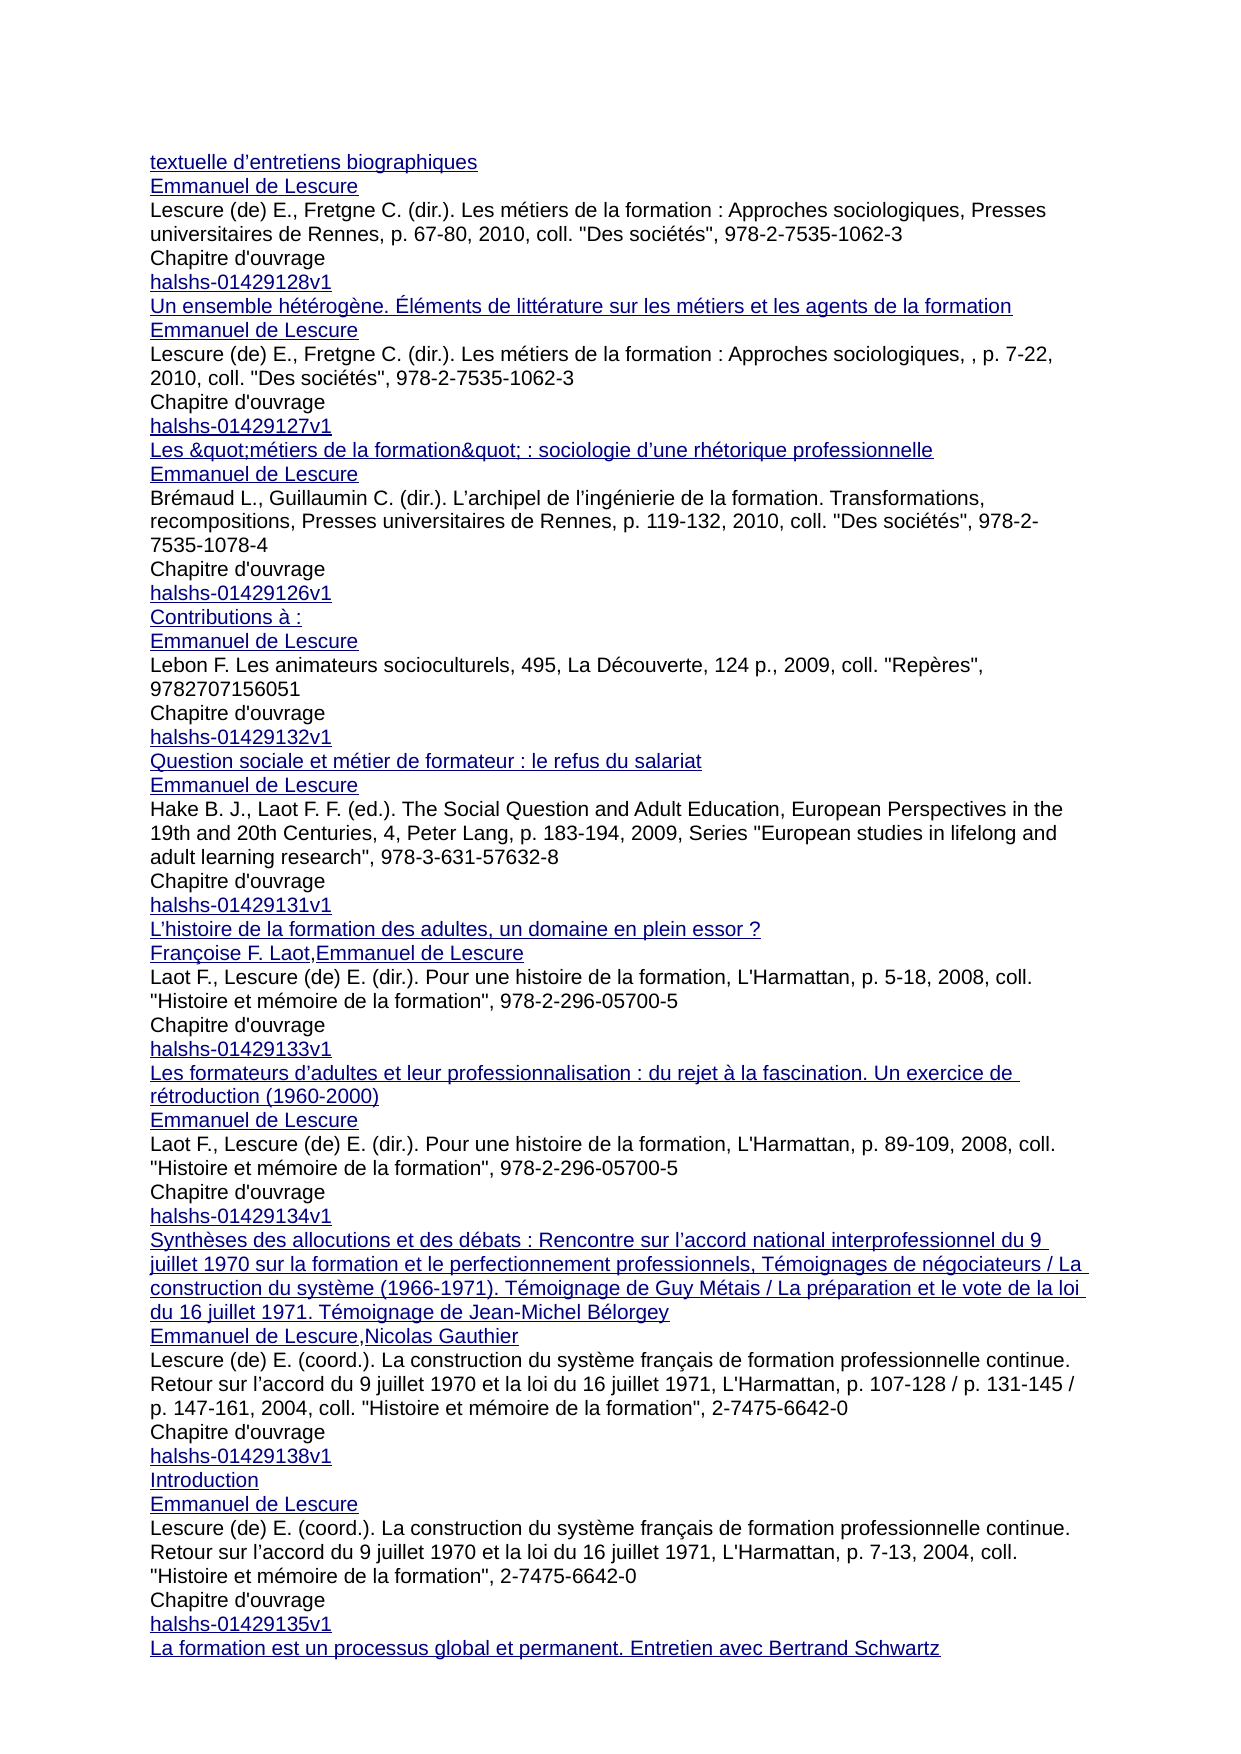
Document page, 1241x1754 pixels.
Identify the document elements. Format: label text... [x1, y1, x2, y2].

table_cell Contributions à : Emmanuel de Lescure Lebon F. Les animateurs socioculturels, 495, La Découverte, 124 p., 2009, coll. "Repères", 9782707156051 Chapitre d'ouvrage halshs-01429132v1 [150, 605, 1090, 749]
table_cell Introduction Emmanuel de Lescure Lescure (de) E. (coord.). La construction du système français de formation professionnelle continue. Retour sur l’accord du 9 juillet 1970 et la loi du 16 juillet 1971, L'Harmattan, p. 7-13, 2004, coll. "Histoire et mémoire de la formation", 2-7475-6642-0 Chapitre d'ouvrage halshs-01429135v1 [150, 1468, 1090, 1635]
table_cell La formation est un processus global et permanent. Entretien avec Bertrand Schwartz [150, 1635, 1090, 1659]
table_cell L’histoire de la formation des adultes, un domaine en plein essor ? Françoise F. Laot,Emmanuel de Lescure Laot F., Lescure (de) E. (dir.). Pour une histoire de la formation, L'Harmattan, p. 5-18, 2008, coll. "Histoire et mémoire de la formation", 978-2-296-05700-5 Chapitre d'ouvrage halshs-01429133v1 [150, 917, 1090, 1060]
table_cell Question sociale et métier de formateur : le refus du salariat Emmanuel de Lescure Hake B. J., Laot F. F. (ed.). The Social Question and Adult Education, European Perspectives in the 19th and 20th Centuries, 4, Peter Lang, p. 183-194, 2009, Series "European studies in lifelong and adult learning research", 978-3-631-57632-8 Chapitre d'ouvrage halshs-01429131v1 [150, 749, 1090, 917]
table_cell Un ensemble hétérogène. Éléments de littérature sur les métiers et les agents de la formation Emmanuel de Lescure Lescure (de) E., Fretgne C. (dir.). Les métiers de la formation : Approches sociologiques, , p. 7-22, 2010, coll. "Des sociétés", 978-2-7535-1062-3 Chapitre d'ouvrage halshs-01429127v1 [150, 294, 1090, 437]
table_cell Les formateurs d’adultes et leur professionnalisation : du rejet à la fascination. Un exercice de rétroduction (1960-2000) Emmanuel de Lescure Laot F., Lescure (de) E. (dir.). Pour une histoire de la formation, L'Harmattan, p. 89-109, 2008, coll. "Histoire et mémoire de la formation", 978-2-296-05700-5 Chapitre d'ouvrage halshs-01429134v1 [150, 1060, 1090, 1228]
table_cell Synthèses des allocutions et des débats : Rencontre sur l’accord national interprofessionnel du 9 juillet 1970 sur la formation et le perfectionnement professionnels, Témoignages de négociateurs / La construction du système (1966-1971). Témoignage de Guy Métais / La préparation et le vote de la loi du 16 juillet 1971. Témoignage de Jean-Michel Bélorgey Emmanuel de Lescure,Nicolas Gauthier Lescure (de) E. (coord.). La construction du système français de formation professionnelle continue. Retour sur l’accord du 9 juillet 1970 et la loi du 16 juillet 1971, L'Harmattan, p. 107-128 / p. 131-145 / p. 147-161, 2004, coll. "Histoire et mémoire de la formation", 2-7475-6642-0 Chapitre d'ouvrage halshs-01429138v1 [150, 1228, 1090, 1468]
table_cell Les &quot;métiers de la formation&quot; : sociologie d’une rhétorique professionnelle Emmanuel de Lescure Brémaud L., Guillaumin C. (dir.). L’archipel de l’ingénierie de la formation. Transformations, recompositions, Presses universitaires de Rennes, p. 119-132, 2010, coll. "Des sociétés", 978-2-7535-1078-4 Chapitre d'ouvrage halshs-01429126v1 [150, 438, 1090, 605]
table_cell Qui travaille pour qui ? L’univers segmenté et polarisé des agents de la formation. Une analyse textuelle d’entretiens biographiques Emmanuel de Lescure Lescure (de) E., Fretgne C. (dir.). Les métiers de la formation : Approches sociologiques, Presses universitaires de Rennes, p. 67-80, 2010, coll. "Des sociétés", 978-2-7535-1062-3 Chapitre d'ouvrage halshs-01429128v1 [150, 150, 1090, 294]
